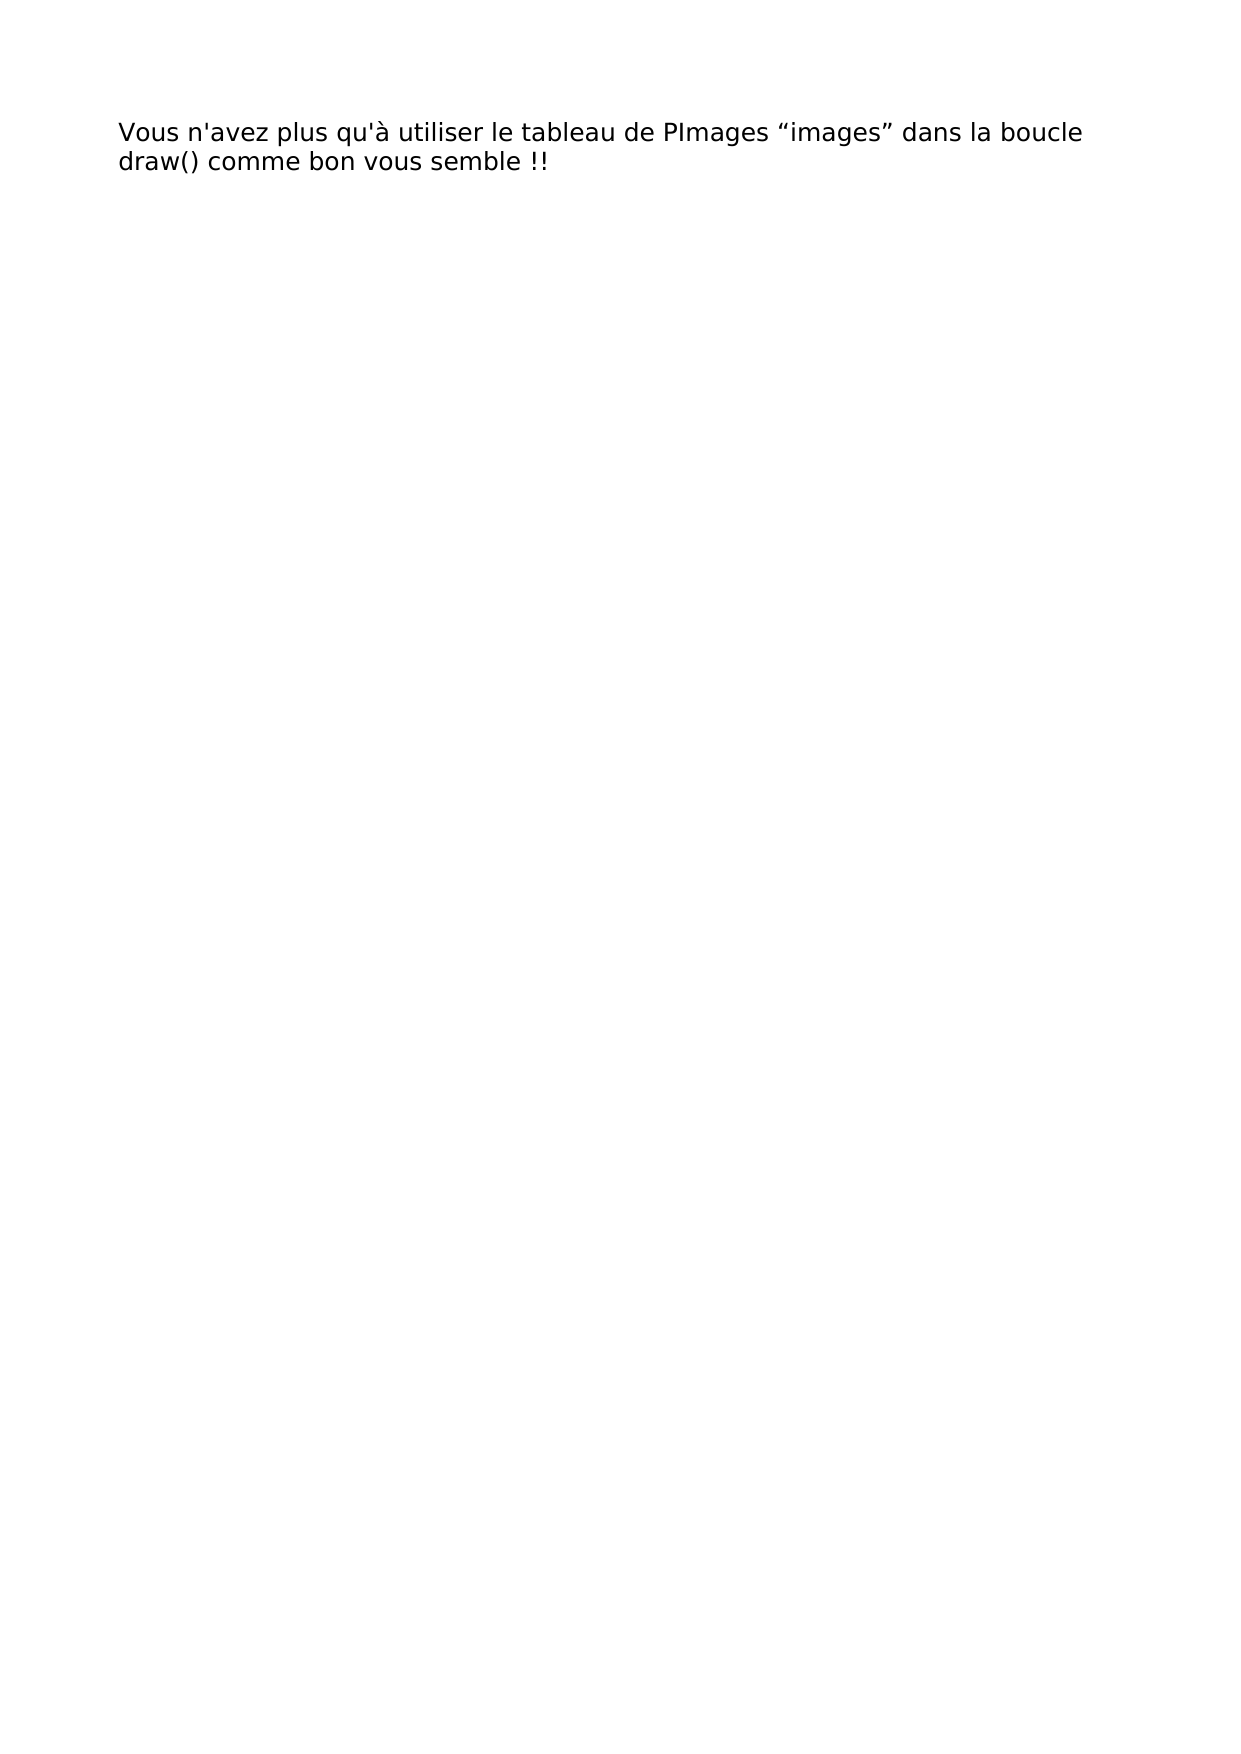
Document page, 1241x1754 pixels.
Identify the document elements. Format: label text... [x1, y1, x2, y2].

text Vous n'avez plus qu'à utiliser le tableau de PImages “images” dans la boucle draw() comme bon vous semble !! [118, 118, 1122, 176]
